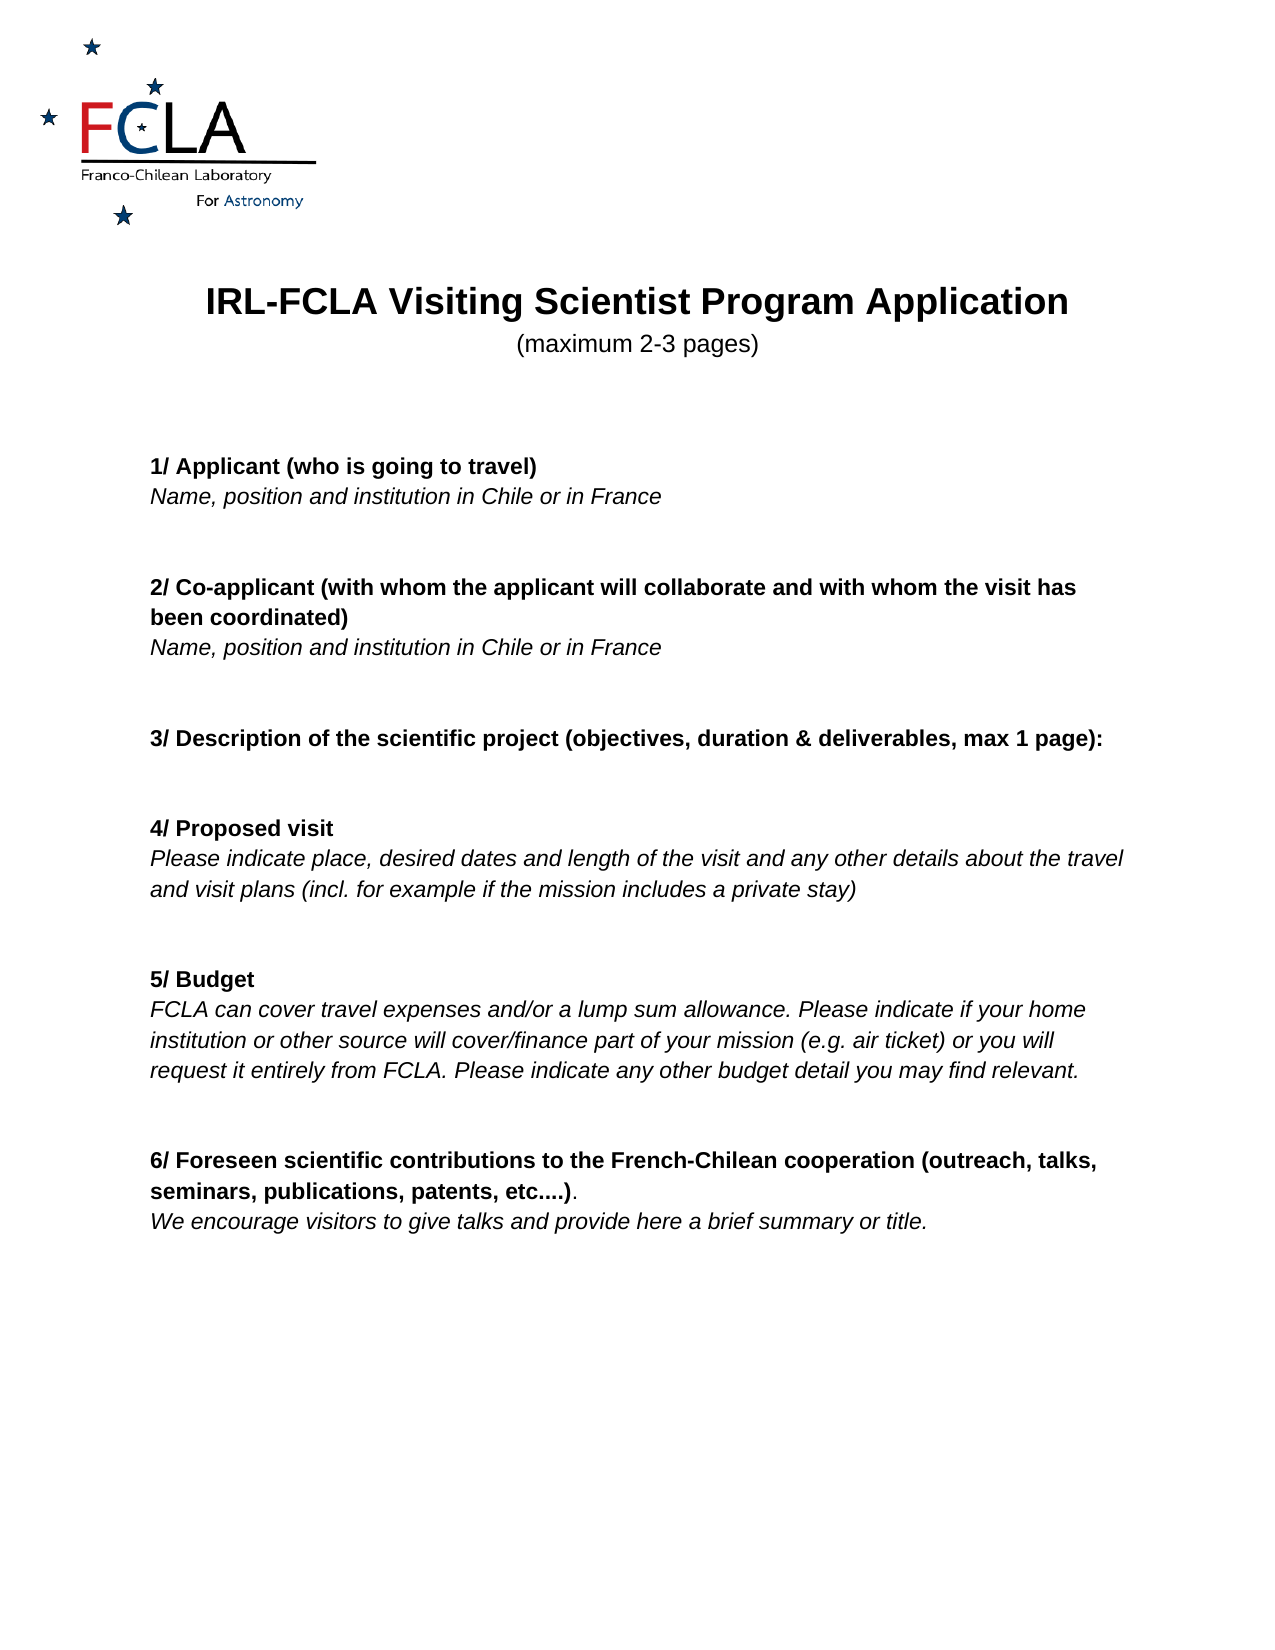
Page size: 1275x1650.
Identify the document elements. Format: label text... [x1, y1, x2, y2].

text Name, position and institution in Chile or in France [150, 483, 1125, 509]
text 1/ Applicant (who is going to travel) [150, 453, 1125, 479]
text We encourage visitors to give talks and provide here a brief summary or title. [150, 1208, 1125, 1234]
text and visit plans (incl. for example if the mission includes a private stay) [150, 876, 1125, 902]
picture [9, 25, 367, 251]
text Please indicate place, desired dates and length of the visit and any other details about the travel [150, 845, 1125, 872]
text Name, position and institution in Chile or in France [150, 634, 1125, 660]
text 4/ Proposed visit [150, 815, 1125, 841]
text 5/ Budget [150, 966, 1125, 992]
text 2/ Co-applicant (with whom the applicant will collaborate and with whom the visit has been coordinated) [150, 573, 1125, 630]
text (maximum 2-3 pages) [150, 329, 1125, 358]
text FCLA can cover travel expenses and/or a lump sum allowance. Please indicate if your home institution or other source will cover/finance part of your mission (e.g. air ticket) or you will request it entirely from FCLA. Please indicate any other budget detail you may find relevant. [150, 996, 1125, 1083]
text IRL-FCLA Visiting Scientist Program Application [150, 279, 1125, 322]
text 6/ Foreseen scientific contributions to the French-Chilean cooperation (outreach, talks, seminars, publications, patents, etc....). [150, 1147, 1125, 1204]
text 3/ Description of the scientific project (objectives, duration & deliverables, max 1 page): [150, 724, 1125, 751]
